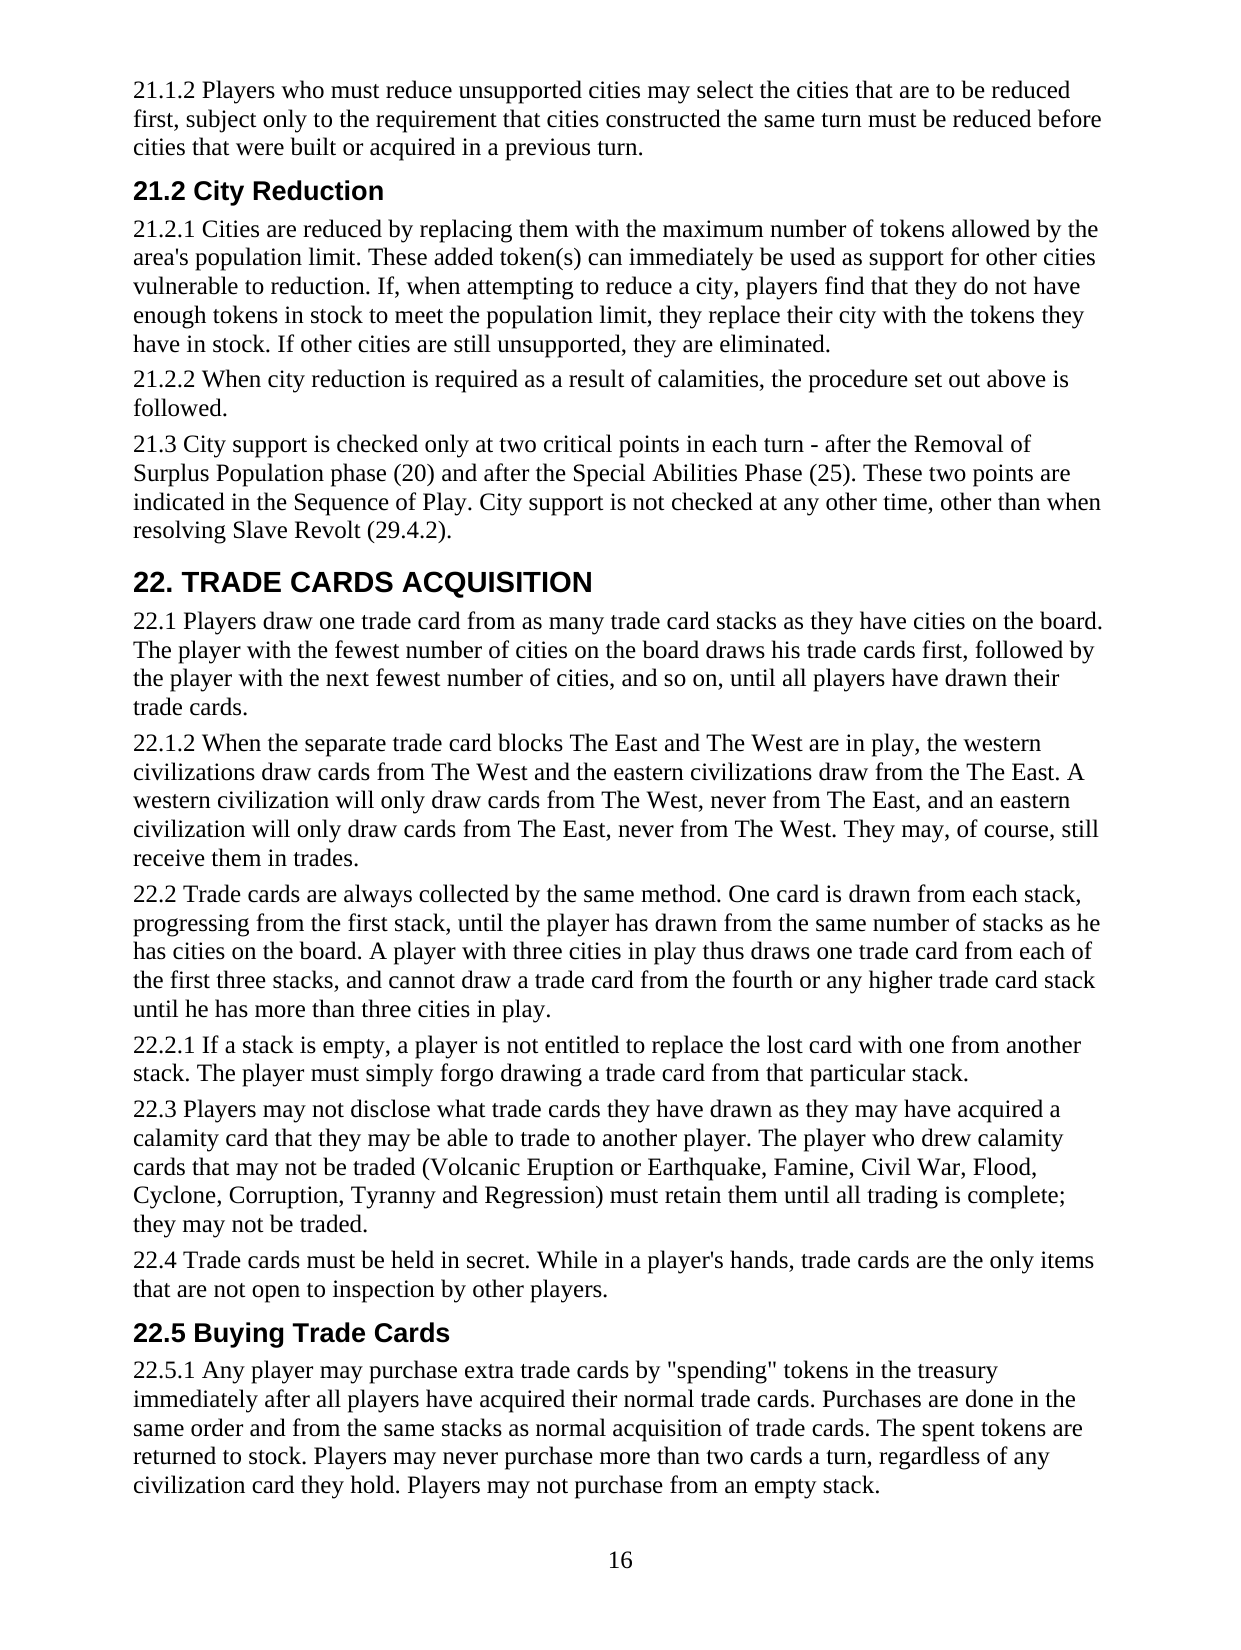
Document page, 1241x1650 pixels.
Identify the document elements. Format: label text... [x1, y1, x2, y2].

text 22.5.1 Any player may purchase extra trade cards by "spending" tokens in the treasury immediately after all players have acquired their normal trade cards. Purchases are done in the same order and from the same stacks as normal acquisition of trade cards. The spent tokens are returned to stock. Players may never purchase more than two cards a turn, regardless of any civilization card they hold. Players may not purchase from an empty stack. [133, 1355, 1107, 1499]
text 22.1.2 When the separate trade card blocks The East and The West are in play, the western civilizations draw cards from The West and the eastern civilizations draw from the The East. A western civilization will only draw cards from The West, never from The East, and an eastern civilization will only draw cards from The East, never from The West. They may, of course, still receive them in trades. [133, 728, 1107, 872]
text 22.2.1 If a stack is empty, a player is not entitled to replace the lost card with one from another stack. The player must simply forgo drawing a trade card from that particular stack. [133, 1030, 1107, 1087]
text 22.4 Trade cards must be held in secret. While in a player's hands, trade cards are the only items that are not open to inspection by other players. [133, 1245, 1107, 1303]
text 22.1 Players draw one trade card from as many trade card stacks as they have cities on the board. The player with the fewest number of cities on the board draws his trade cards first, followed by the player with the next fewest number of cities, and so on, until all players have drawn their trade cards. [133, 606, 1107, 721]
text 21.2.2 When city reduction is required as a result of calamities, the procedure set out above is followed. [133, 364, 1107, 422]
text 22.2 Trade cards are always collected by the same method. One card is drawn from each stack, progressing from the first stack, until the player has drawn from the same number of stacks as he has cities on the board. A player with three cities in play thus draws one trade card from each of the first three stacks, and cannot draw a trade card from the fourth or any higher trade card stack until he has more than three cities in play. [133, 879, 1107, 1023]
subtitle 22. Trade Cards Acquisition [133, 565, 1107, 599]
subtitle 22.5 Buying Trade Cards [133, 1317, 1107, 1348]
subtitle 21.2 City Reduction [133, 175, 1107, 207]
text 22.3 Players may not disclose what trade cards they have drawn as they may have acquired a calamity card that they may be able to trade to another player. The player who drew calamity cards that may not be traded (Volcanic Eruption or Earthquake, Famine, Civil War, Flood, Cyclone, Corruption, Tyranny and Regression) must retain them until all trading is complete; they may not be traded. [133, 1094, 1107, 1238]
text 21.3 City support is checked only at two critical points in each turn - after the Removal of Surplus Population phase (20) and after the Special Abilities Phase (25). These two points are indicated in the Sequence of Play. City support is not checked at any other time, other than when resolving Slave Revolt (29.4.2). [133, 429, 1107, 544]
text 21.2.1 Cities are reduced by replacing them with the maximum number of tokens allowed by the area's population limit. These added token(s) can immediately be used as support for other cities vulnerable to reduction. If, when attempting to reduce a city, players find that they do not have enough tokens in stock to meet the population limit, they replace their city with the tokens they have in stock. If other cities are still unsupported, they are eliminated. [133, 214, 1107, 357]
text 21.1.2 Players who must reduce unsupported cities may select the cities that are to be reduced first, subject only to the requirement that cities constructed the same turn must be reduced before cities that were built or acquired in a previous turn. [133, 75, 1107, 161]
